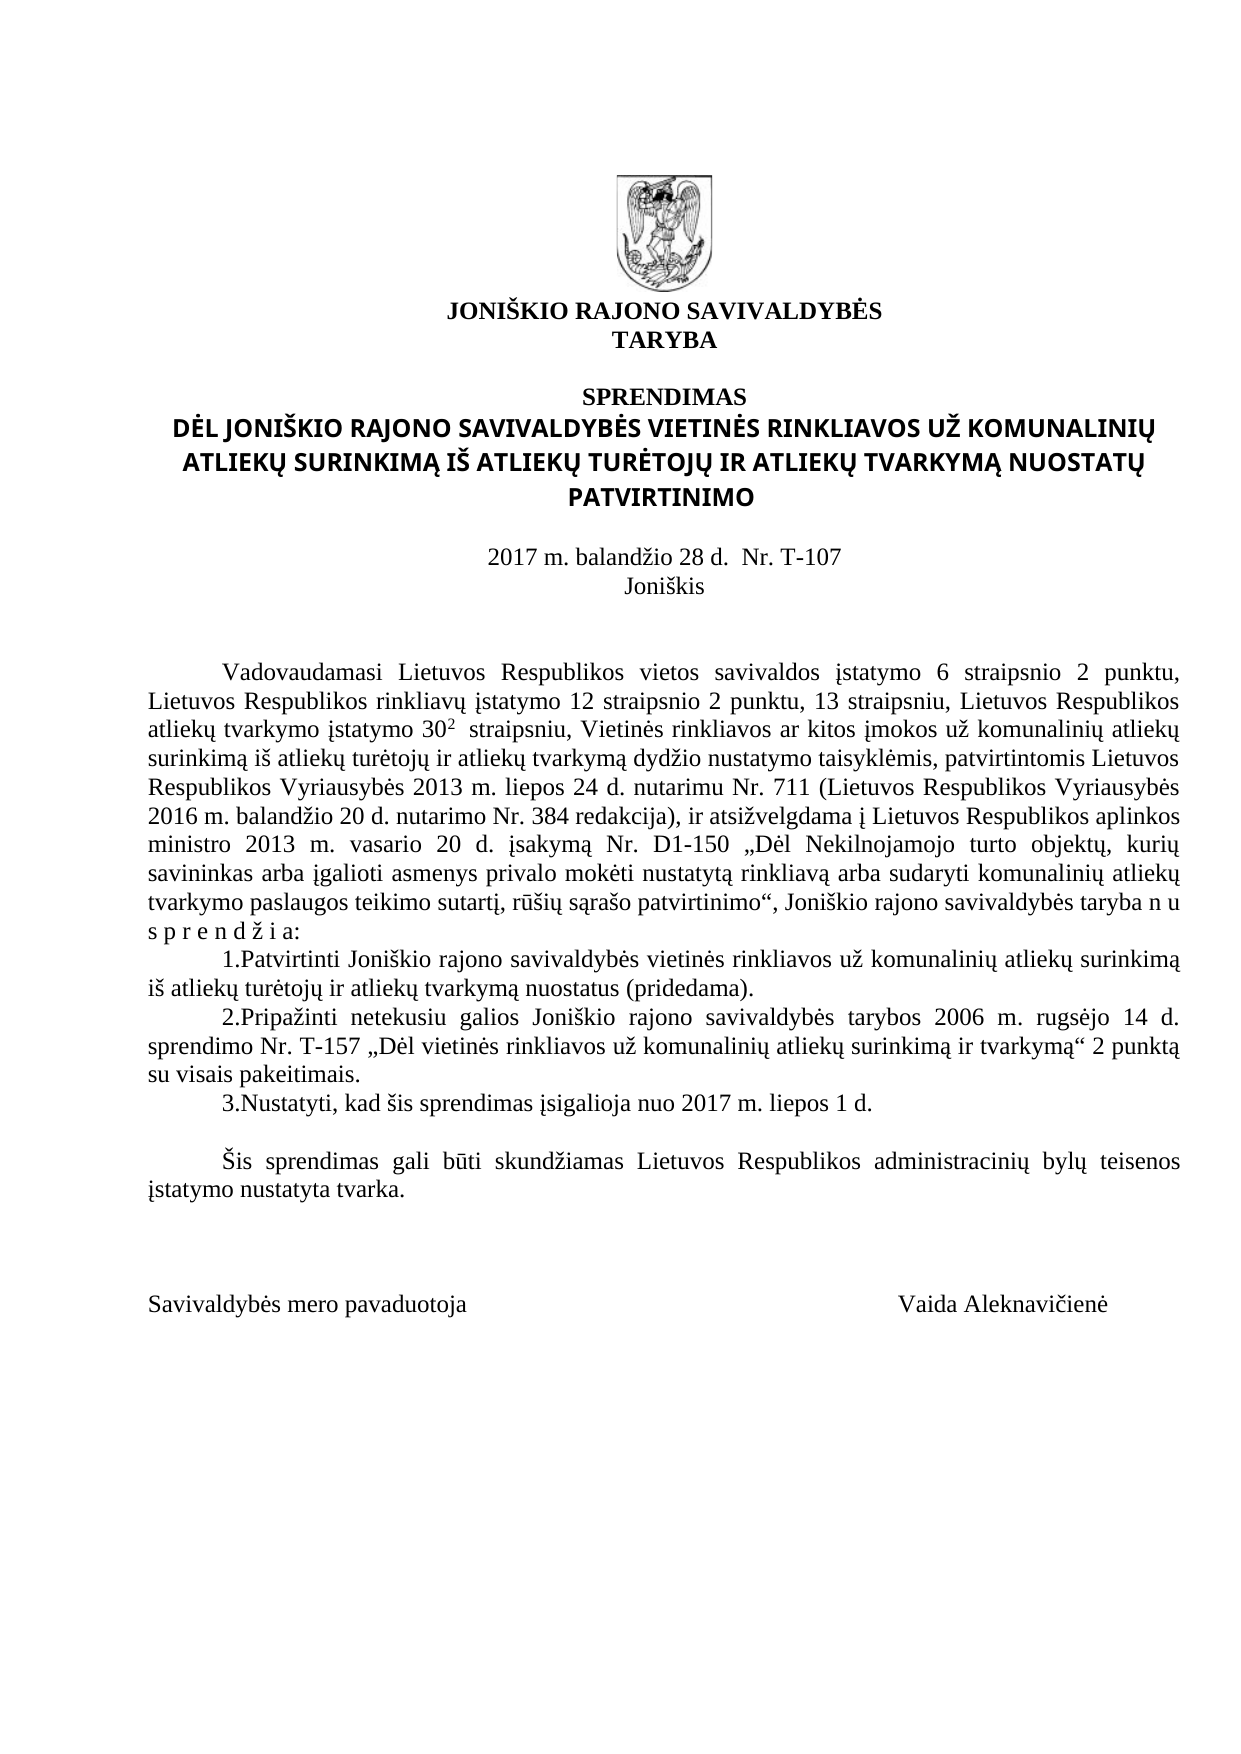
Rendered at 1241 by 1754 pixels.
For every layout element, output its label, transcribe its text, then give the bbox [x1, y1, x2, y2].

text Savivaldybės mero pavaduotoja Vaida Aleknavičienė [148, 1289, 1181, 1318]
text 2.Pripažinti netekusiu galios Joniškio rajono savivaldybės tarybos 2006 m. rugsėjo 14 d. sprendimo Nr. T-157 „Dėl vietinės rinkliavos už komunalinių atliekų surinkimą ir tvarkymą“ 2 punktą su visais pakeitimais. [148, 1002, 1181, 1088]
text 1.Patvirtinti Joniškio rajono savivaldybės vietinės rinkliavos už komunalinių atliekų surinkimą iš atliekų turėtojų ir atliekų tvarkymą nuostatus (pridedama). [148, 944, 1181, 1002]
text SPRENDIMAS [148, 382, 1181, 411]
text 2017 m. balandžio 28 d. Nr. T-107 [148, 542, 1181, 571]
text Dėl joniškio rajono savivaldybės vietinės rinkliavos už komunalinių atliekų surinkimą iš atliekų turėtojų ir atliekų tvarkymą nuostatų patvirtinimo [148, 411, 1181, 513]
text Joniškis [148, 571, 1181, 599]
text 3.Nustatyti, kad šis sprendimas įsigalioja nuo 2017 m. liepos 1 d. [148, 1088, 1181, 1117]
text Joniškio rajono savivaldybės TARYBA [148, 296, 1181, 353]
text Šis sprendimas gali būti skundžiamas Lietuvos Respublikos administracinių bylų teisenos įstatymo nustatyta tvarka. [148, 1146, 1181, 1203]
text Vadovaudamasi Lietuvos Respublikos vietos savivaldos įstatymo 6 straipsnio 2 punktu, Lietuvos Respublikos rinkliavų įstatymo 12 straipsnio 2 punktu, 13 straipsniu, Lietuvos Respublikos atliekų tvarkymo įstatymo 302 straipsniu, Vietinės rinkliavos ar kitos įmokos už komunalinių atliekų surinkimą iš atliekų turėtojų ir atliekų tvarkymą dydžio nustatymo taisyklėmis, patvirtintomis Lietuvos Respublikos Vyriausybės 2013 m. liepos 24 d. nutarimu Nr. 711 (Lietuvos Respublikos Vyriausybės 2016 m. balandžio 20 d. nutarimo Nr. 384 redakcija), ir atsižvelgdama į Lietuvos Respublikos aplinkos ministro 2013 m. vasario 20 d. įsakymą Nr. D1-150 „Dėl Nekilnojamojo turto objektų, kurių savininkas arba įgalioti asmenys privalo mokėti nustatytą rinkliavą arba sudaryti komunalinių atliekų tvarkymo paslaugos teikimo sutartį, rūšių sąrašo patvirtinimo“, Joniškio rajono savivaldybės taryba n u s p r e n d ž i a: [148, 657, 1181, 944]
